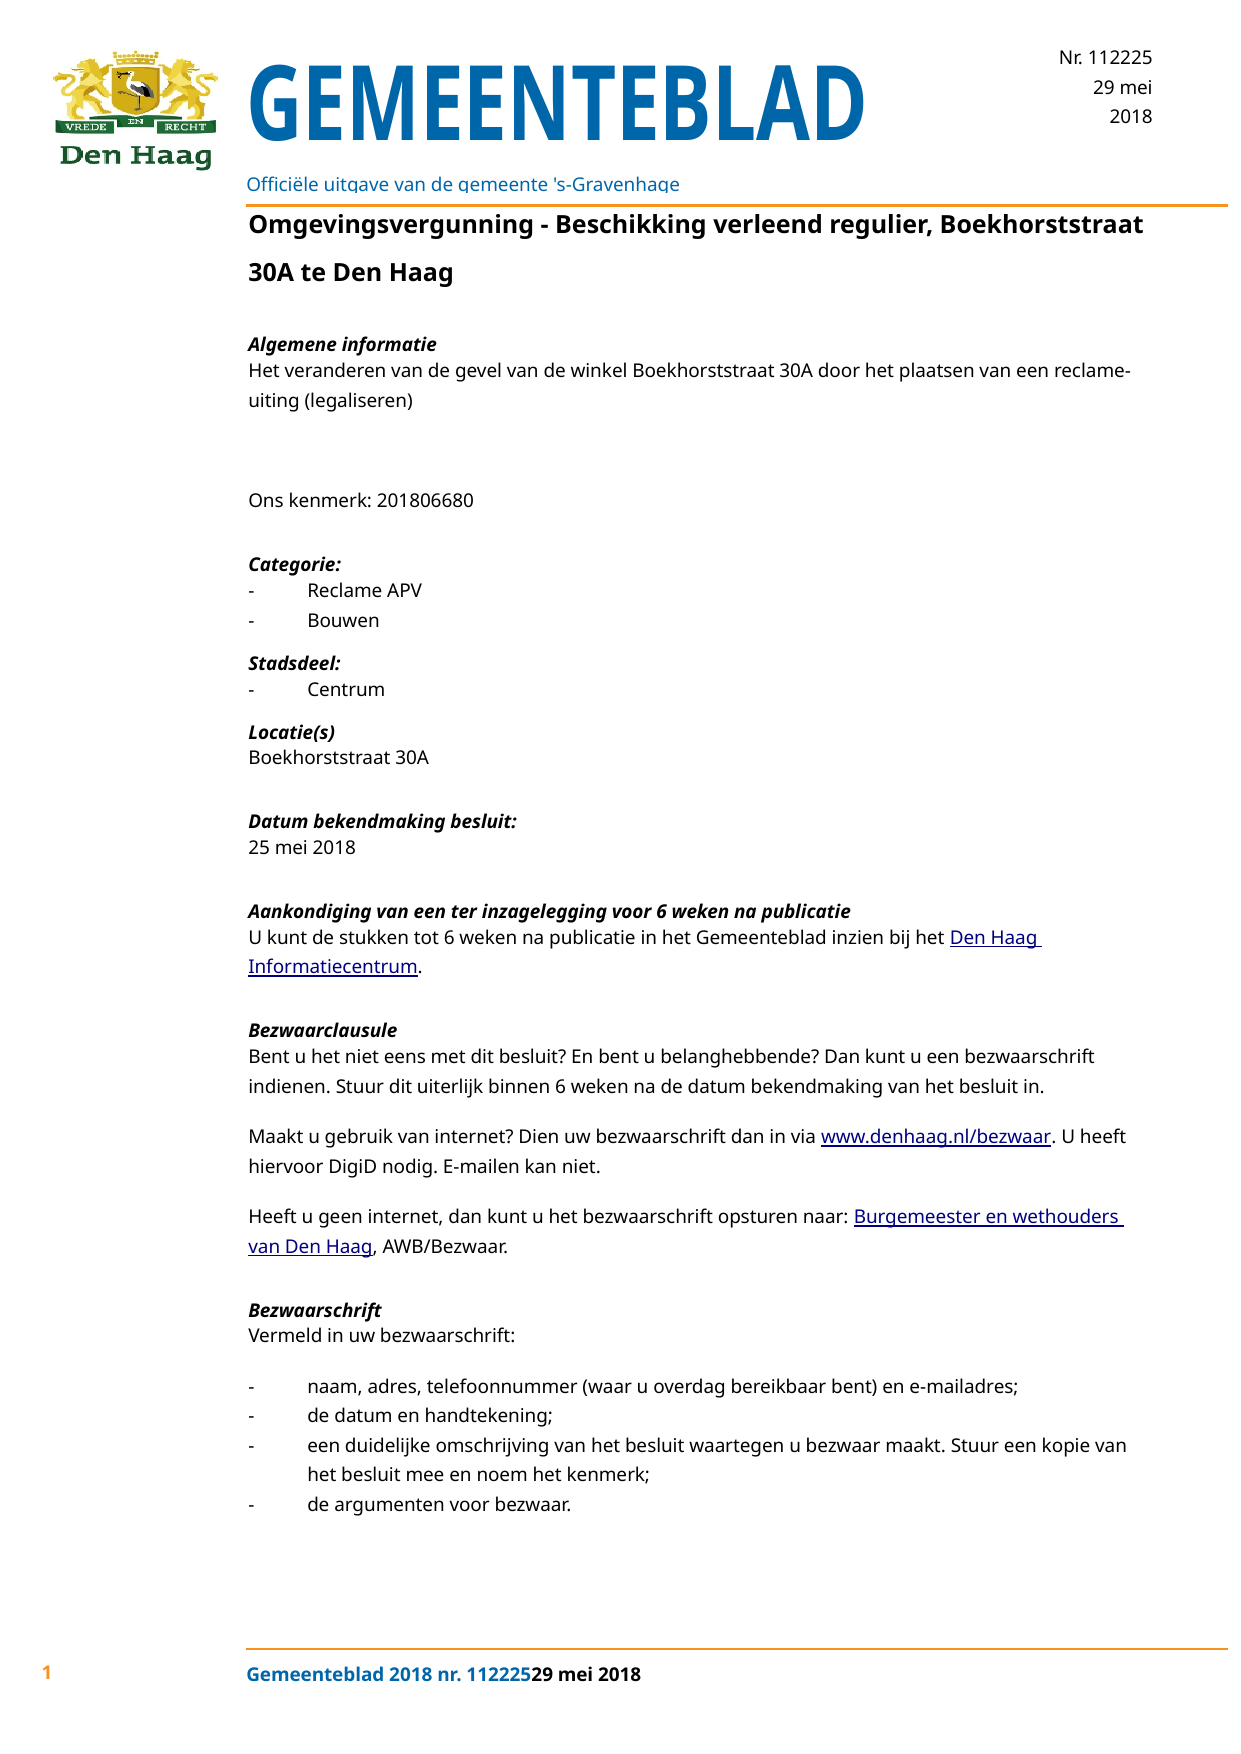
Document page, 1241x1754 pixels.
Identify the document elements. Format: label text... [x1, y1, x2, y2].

text Bent u het niet eens met dit besluit? En bent u belanghebbende? Dan kunt u een bezwaarschrift indienen. Stuur dit uiterlijk binnen 6 weken na de datum bekendmaking van het besluit in. [248, 1043, 1152, 1098]
text Ons kenmerk: 201806680 [248, 488, 1152, 513]
text Bezwaarclausule [248, 1017, 1152, 1043]
text Datum bekendmaking besluit: [248, 808, 1152, 834]
text Heeft u geen internet, dan kunt u het bezwaarschrift opsturen naar: Burgemeester en wethouders van Den Haag, AWB/Bezwaar. [248, 1203, 1152, 1258]
text Algemene informatie [248, 331, 1152, 357]
text Het veranderen van de gevel van de winkel Boekhorststraat 30A door het plaatsen van een reclame-uiting (legaliseren) [248, 357, 1152, 412]
text Locatie(s) [248, 719, 1152, 744]
text Omgevingsvergunning - Beschikking verleend regulier, Boekhorststraat 30A te Den Haag [248, 207, 1152, 288]
list Reclame APV [248, 577, 1152, 603]
list de argumenten voor bezwaar. [248, 1491, 1152, 1517]
text Vermeld in uw bezwaarschrift: [248, 1322, 1152, 1348]
list een duidelijke omschrijving van het besluit waartegen u bezwaar maakt. Stuur een kopie van het besluit mee en noem het kenmerk; [248, 1432, 1152, 1487]
text Maakt u gebruik van internet? Dien uw bezwaarschrift dan in via www.denhaag.nl/bezwaar. U heeft hiervoor DigiD nodig. E-mailen kan niet. [248, 1123, 1152, 1178]
text 25 mei 2018 [248, 834, 1152, 860]
text U kunt de stukken tot 6 weken na publicatie in het Gemeenteblad inzien bij het Den Haag Informatiecentrum. [248, 924, 1152, 979]
text Aankondiging van een ter inzagelegging voor 6 weken na publicatie [248, 898, 1152, 924]
list Bouwen [248, 607, 1152, 633]
list naam, adres, telefoonnummer (waar u overdag bereikbaar bent) en e-mailadres; [248, 1373, 1152, 1399]
text Categorie: [248, 552, 1152, 577]
picture [41, 47, 231, 172]
text Boekhorststraat 30A [248, 744, 1152, 770]
text Bezwaarschrift [248, 1297, 1152, 1322]
list de datum en handtekening; [248, 1402, 1152, 1428]
text Stadsdeel: [248, 650, 1152, 676]
list Centrum [248, 676, 1152, 701]
